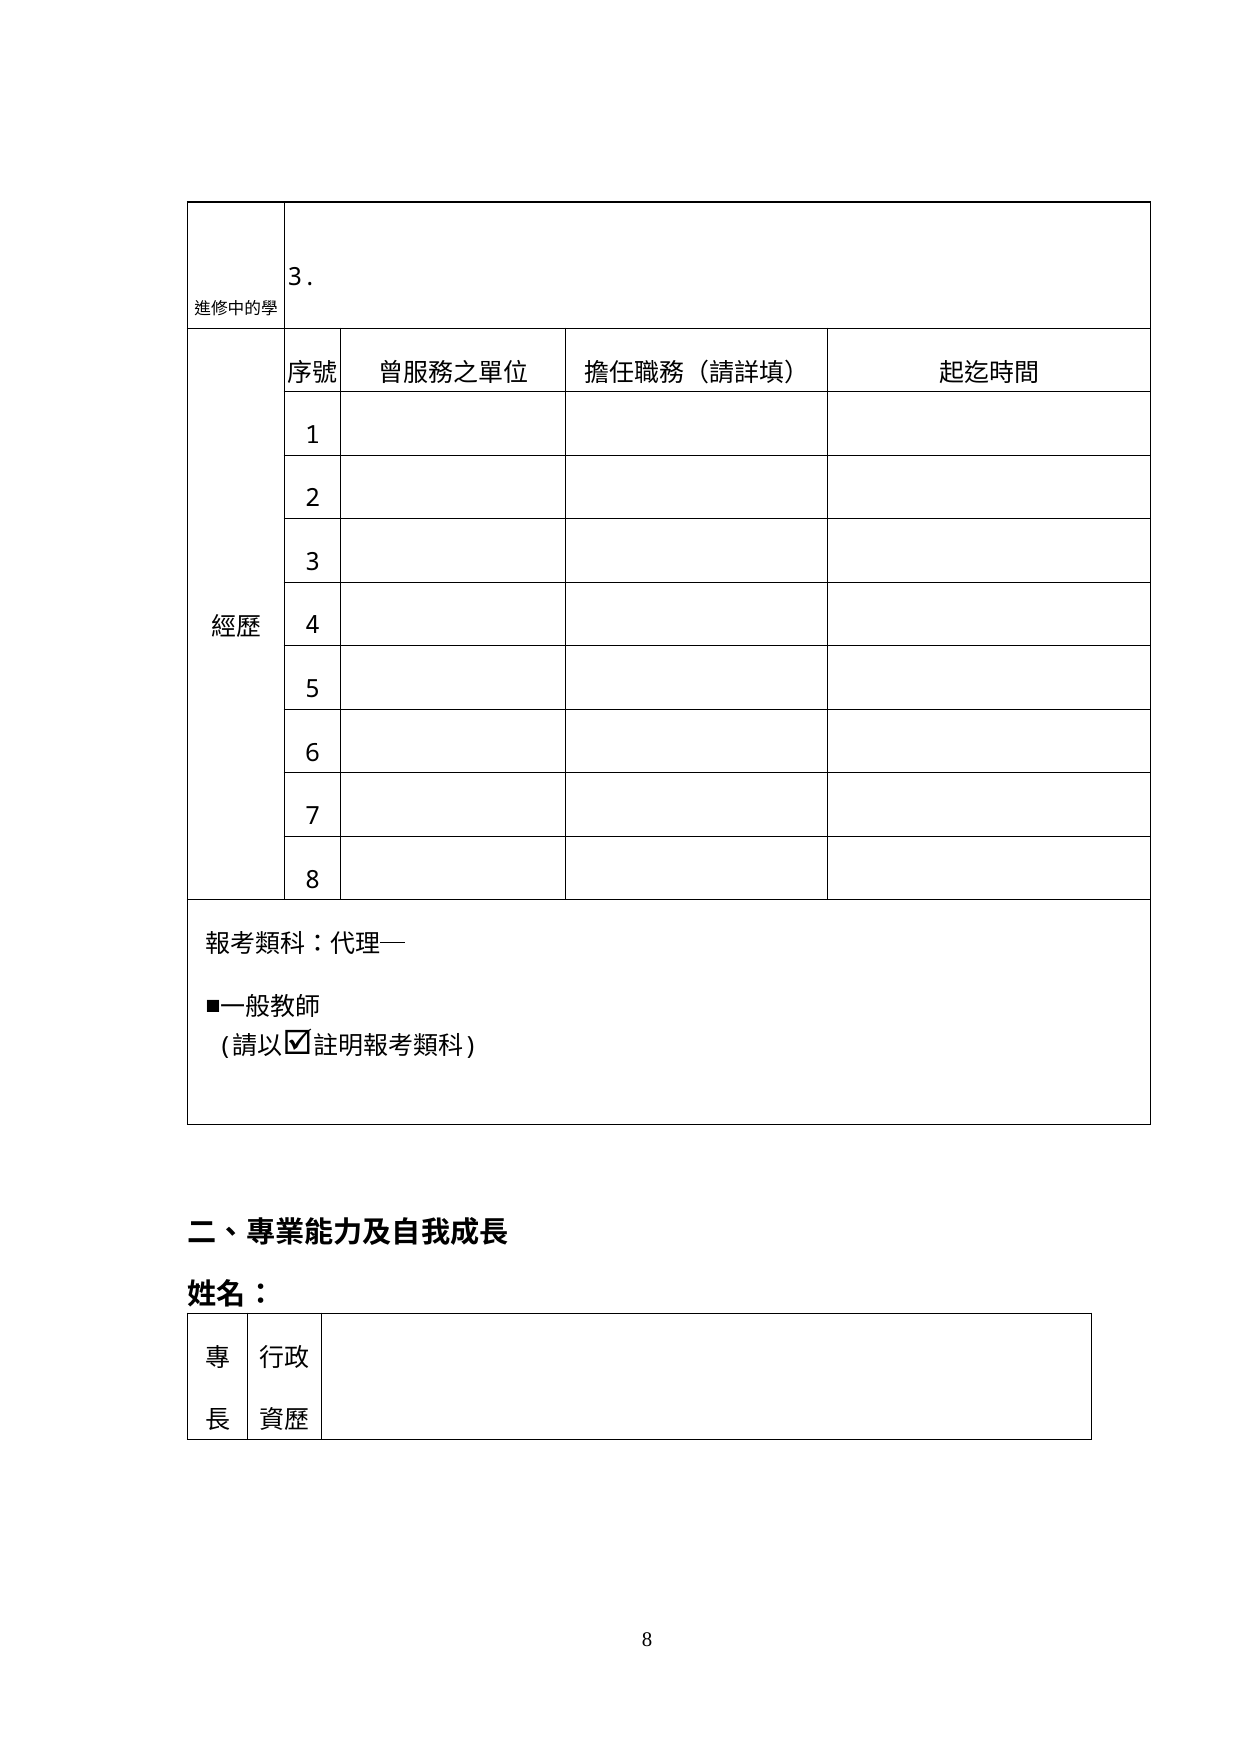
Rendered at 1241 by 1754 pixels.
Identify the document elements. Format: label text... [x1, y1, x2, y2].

table_cell [828, 773, 1150, 836]
table_cell [341, 837, 565, 899]
table_cell [566, 773, 827, 836]
table_cell [341, 519, 565, 582]
table_header 行政資歷 [248, 1314, 321, 1439]
table_cell 序號 [285, 329, 340, 391]
table_cell [566, 583, 827, 645]
table_cell 6 [285, 710, 340, 772]
table_cell [566, 456, 827, 518]
table_cell [341, 773, 565, 836]
table_header 專長 [188, 1314, 247, 1439]
text 二、專業能力及自我成長 [187, 1188, 1106, 1250]
table_cell 報考類科：代理─ ■一般教師 (請以註明報考類科) [188, 900, 1150, 1124]
table_cell [828, 456, 1150, 518]
table_cell [828, 519, 1150, 582]
table_cell [341, 392, 565, 454]
table_cell [828, 646, 1150, 709]
table_cell [341, 646, 565, 709]
table_cell 8 [285, 837, 340, 899]
table_cell [566, 837, 827, 899]
table_header [322, 1314, 1091, 1439]
table_cell 4 [285, 583, 340, 645]
table_cell 5 [285, 646, 340, 709]
table_cell 曾服務之單位 [341, 329, 565, 391]
table_cell 3. [285, 203, 1150, 327]
table_cell 7 [285, 773, 340, 836]
table_cell 1 [285, 392, 340, 454]
table_cell 經歷 [188, 329, 284, 899]
text 姓名： [187, 1250, 1106, 1313]
table_cell [566, 519, 827, 582]
table_cell [828, 837, 1150, 899]
table_cell 學歷 （包含目前進修中的學位與學分） [188, 203, 284, 327]
table_cell [828, 583, 1150, 645]
table_cell [566, 646, 827, 709]
table_cell 起迄時間 [828, 329, 1150, 391]
table_cell [566, 710, 827, 772]
table_cell 3 [285, 519, 340, 582]
table_cell [566, 392, 827, 454]
table_cell [828, 392, 1150, 454]
table_cell [341, 710, 565, 772]
table_cell 2 [285, 456, 340, 518]
table_cell [828, 710, 1150, 772]
table_cell 擔任職務（請詳填） [566, 329, 827, 391]
table_cell [341, 583, 565, 645]
table_cell [341, 456, 565, 518]
